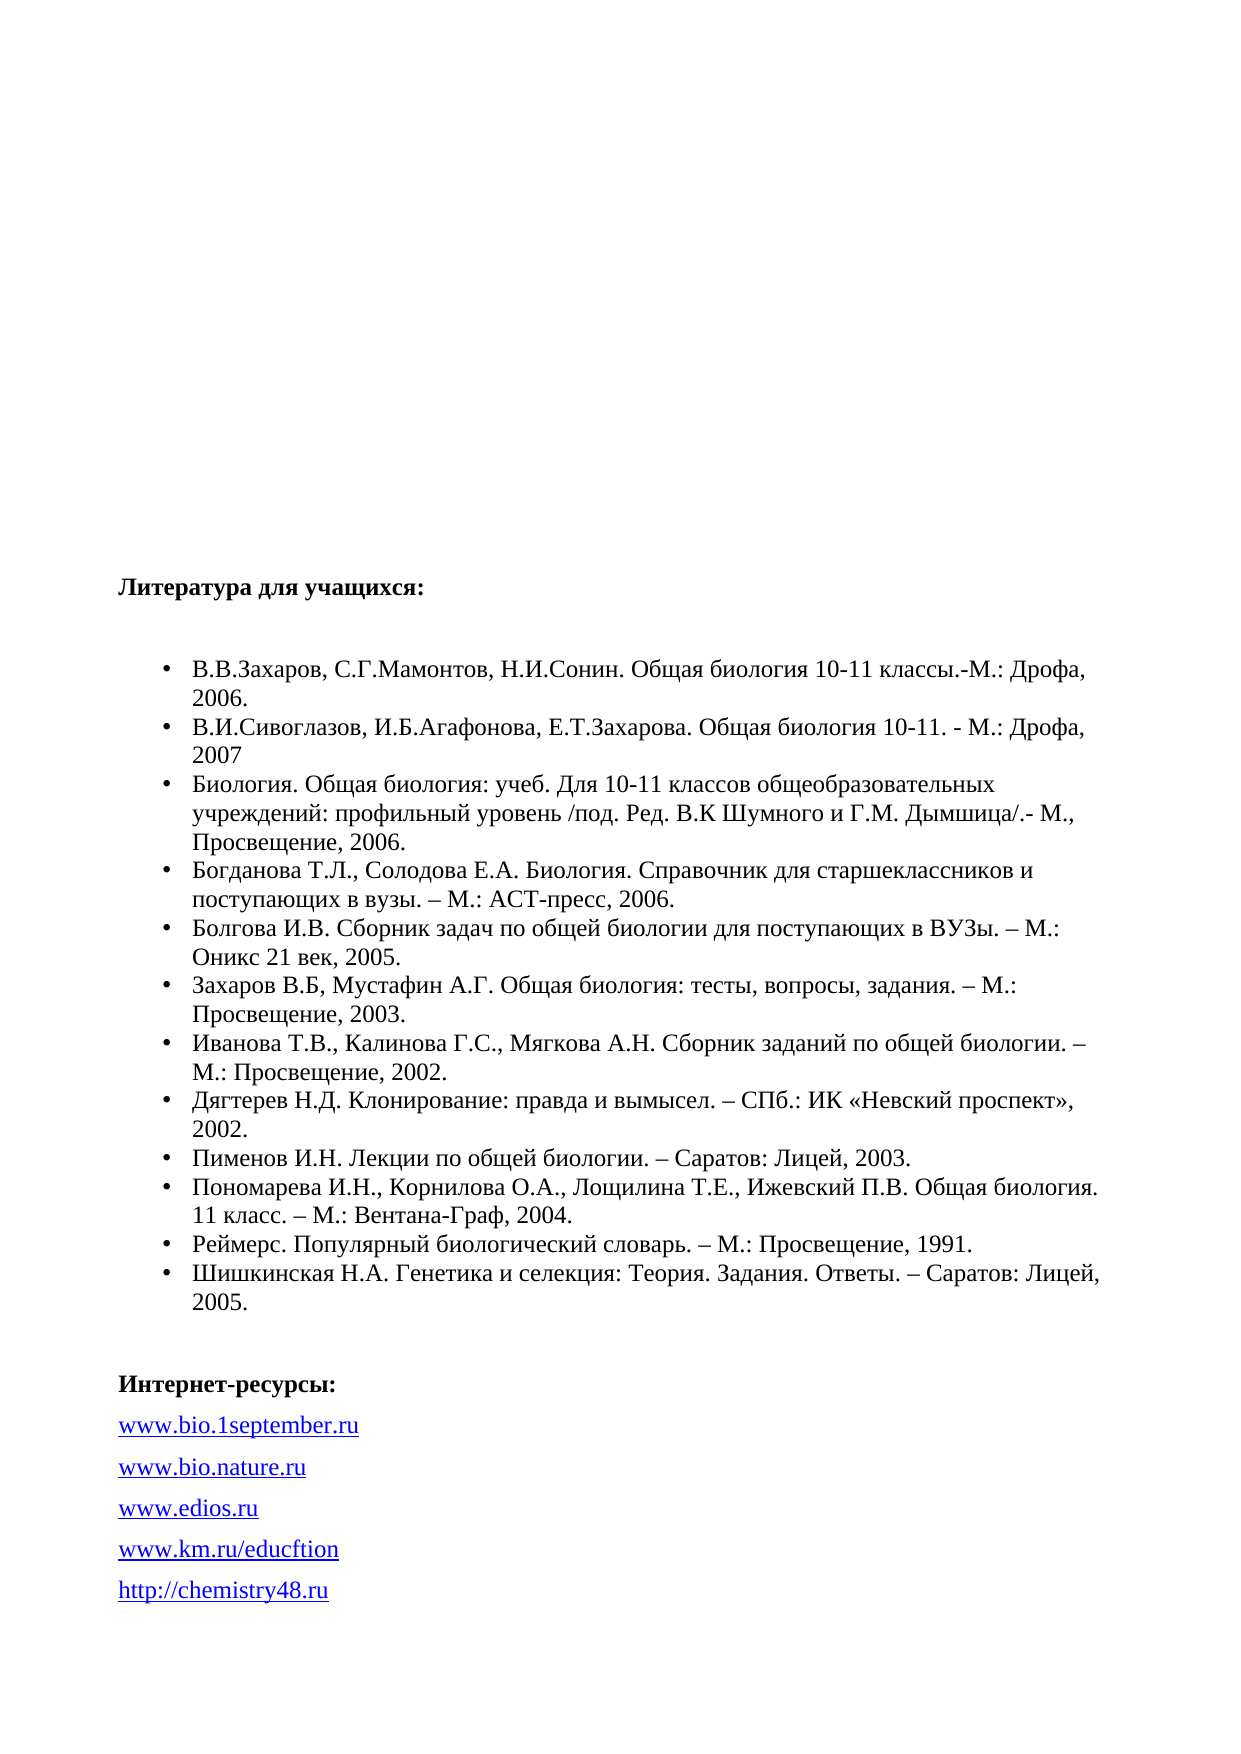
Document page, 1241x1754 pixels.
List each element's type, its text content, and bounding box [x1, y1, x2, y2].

list Болгова И.В. Сборник задач по общей биологии для поступающих в ВУЗы. – М.: Оникс 21 век, 2005. [162, 913, 1122, 971]
list В.И.Сивоглазов, И.Б.Агафонова, Е.Т.Захарова. Общая биология 10-11. - М.: Дрофа, 2007 [162, 712, 1122, 769]
list В.В.Захаров, С.Г.Мамонтов, Н.И.Сонин. Общая биология 10-11 классы.-М.: Дрофа, 2006. [162, 654, 1122, 712]
list Иванова Т.В., Калинова Г.С., Мягкова А.Н. Сборник заданий по общей биологии. – М.: Просвещение, 2002. [162, 1028, 1122, 1086]
list Дягтерев Н.Д. Клонирование: правда и вымысел. – СПб.: ИК «Невский проспект», 2002. [162, 1086, 1122, 1143]
list Захаров В.Б, Мустафин А.Г. Общая биология: тесты, вопросы, задания. – М.: Просвещение, 2003. [162, 971, 1122, 1028]
text www.bio.nature.ru [118, 1452, 1122, 1481]
text www.edios.ru [118, 1493, 1122, 1522]
list Пименов И.Н. Лекции по общей биологии. – Саратов: Лицей, 2003. [162, 1143, 1122, 1172]
list Пономарева И.Н., Корнилова О.А., Лощилина Т.Е., Ижевский П.В. Общая биология. 11 класс. – М.: Вентана-Граф, 2004. [162, 1172, 1122, 1229]
list Биология. Общая биология: учеб. Для 10-11 классов общеобразовательных учреждений: профильный уровень /под. Ред. В.К Шумного и Г.М. Дымшица/.- М., Просвещение, 2006. [162, 769, 1122, 856]
list Шишкинская Н.А. Генетика и селекция: Теория. Задания. Ответы. – Саратов: Лицей, 2005. [162, 1258, 1122, 1316]
text Литература для учащихся: [118, 572, 1122, 601]
list Реймерс. Популярный биологический словарь. – М.: Просвещение, 1991. [162, 1229, 1122, 1258]
text www.km.ru/educftion [118, 1534, 1122, 1563]
text Интернет-ресурсы: [118, 1369, 1122, 1398]
text http://chemistry48.ru [118, 1576, 1122, 1604]
list Богданова Т.Л., Солодова Е.А. Биология. Справочник для старшеклассников и поступающих в вузы. – М.: АСТ-пресс, 2006. [162, 856, 1122, 913]
text www.bio.1september.ru [118, 1411, 1122, 1439]
